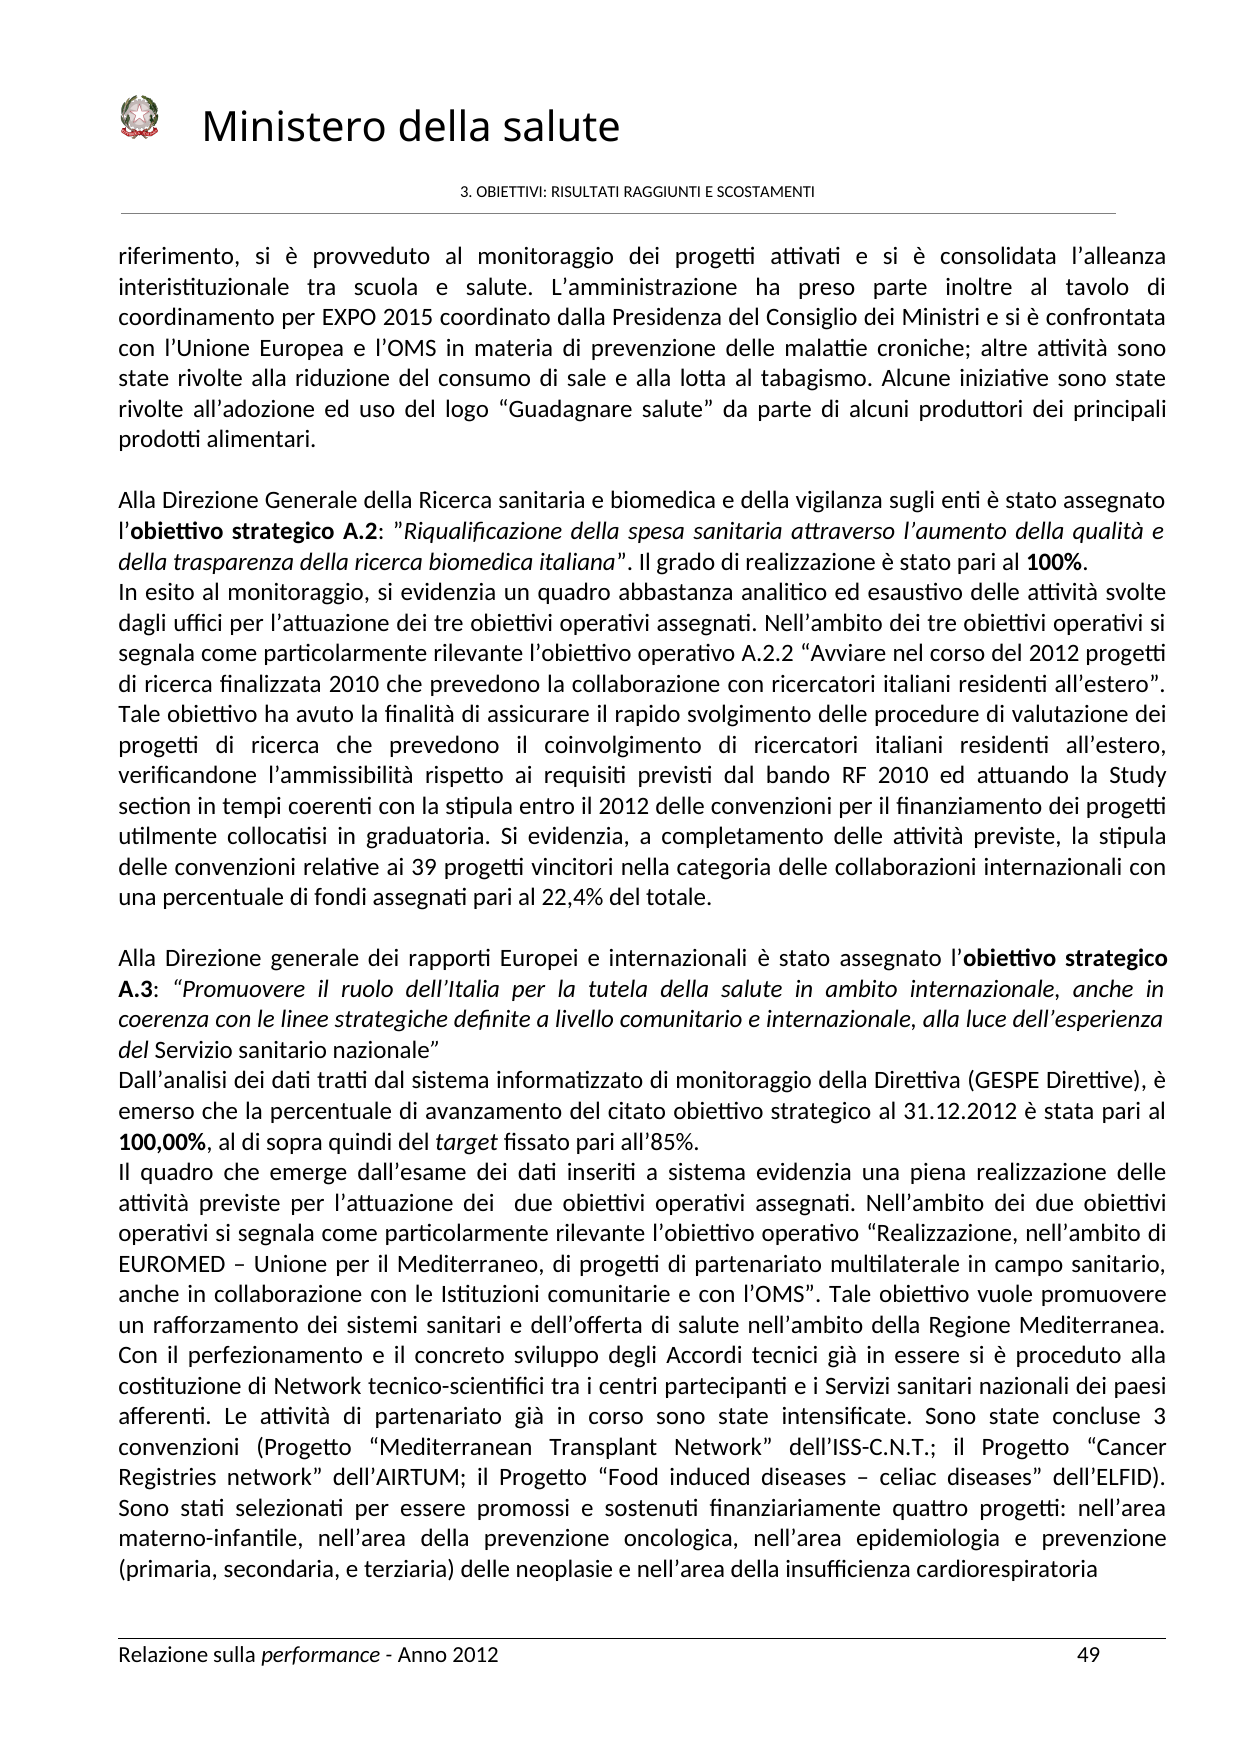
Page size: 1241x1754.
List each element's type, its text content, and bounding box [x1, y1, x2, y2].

text Il quadro che emerge dall’esame dei dati inseriti a sistema evidenzia una piena realizzazione delle attività previste per l’attuazione dei due obiettivi operativi assegnati. Nell’ambito dei due obiettivi operativi si segnala come particolarmente rilevante l’obiettivo operativo “Realizzazione, nell’ambito di EUROMED – Unione per il Mediterraneo, di progetti di partenariato multilaterale in campo sanitario, anche in collaborazione con le Istituzioni comunitarie e con l’OMS”. Tale obiettivo vuole promuovere un rafforzamento dei sistemi sanitari e dell’offerta di salute nell’ambito della Regione Mediterranea. Con il perfezionamento e il concreto sviluppo degli Accordi tecnici già in essere si è proceduto alla costituzione di Network tecnico-scientifici tra i centri partecipanti e i Servizi sanitari nazionali dei paesi afferenti. Le attività di partenariato già in corso sono state intensificate. Sono state concluse 3 convenzioni (Progetto “Mediterranean Transplant Network” dell’ISS-C.N.T.; il Progetto “Cancer Registries network” dell’AIRTUM; il Progetto “Food induced diseases – celiac diseases” dell’ELFID). Sono stati selezionati per essere promossi e sostenuti finanziariamente quattro progetti: nell’area materno-infantile, nell’area della prevenzione oncologica, nell’area epidemiologia e prevenzione (primaria, secondaria, e terziaria) delle neoplasie e nell’area della insufficienza cardiorespiratoria [118, 1156, 1168, 1583]
picture [119, 93, 161, 141]
text In esito al monitoraggio, si evidenzia un quadro abbastanza analitico ed esaustivo delle attività svolte dagli uffici per l’attuazione dei tre obiettivi operativi assegnati. Nell’ambito dei tre obiettivi operativi si segnala come particolarmente rilevante l’obiettivo operativo A.2.2 “Avviare nel corso del 2012 progetti di ricerca finalizzata 2010 che prevedono la collaborazione con ricercatori italiani residenti all’estero”. Tale obiettivo ha avuto la finalità di assicurare il rapido svolgimento delle procedure di valutazione dei progetti di ricerca che prevedono il coinvolgimento di ricercatori italiani residenti all’estero, verificandone l’ammissibilità rispetto ai requisiti previsti dal bando RF 2010 ed attuando la Study section in tempi coerenti con la stipula entro il 2012 delle convenzioni per il finanziamento dei progetti utilmente collocatisi in graduatoria. Si evidenzia, a completamento delle attività previste, la stipula delle convenzioni relative ai 39 progetti vincitori nella categoria delle collaborazioni internazionali con una percentuale di fondi assegnati pari al 22,4% del totale. [118, 576, 1168, 912]
text riferimento, si è provveduto al monitoraggio dei progetti attivati e si è consolidata l’alleanza interistituzionale tra scuola e salute. L’amministrazione ha preso parte inoltre al tavolo di coordinamento per EXPO 2015 coordinato dalla Presidenza del Consiglio dei Ministri e si è confrontata con l’Unione Europea e l’OMS in materia di prevenzione delle malattie croniche; altre attività sono state rivolte alla riduzione del consumo di sale e alla lotta al tabagismo. Alcune iniziative sono state rivolte all’adozione ed uso del logo “Guadagnare salute” da parte di alcuni produttori dei principali prodotti alimentari. [118, 241, 1168, 454]
text Dall’analisi dei dati tratti dal sistema informatizzato di monitoraggio della Direttiva (GESPE Direttive), è emerso che la percentuale di avanzamento del citato obiettivo strategico al 31.12.2012 è stata pari al 100,00%, al di sopra quindi del target fissato pari all’85%. [118, 1064, 1168, 1156]
text Alla Direzione Generale della Ricerca sanitaria e biomedica e della vigilanza sugli enti è stato assegnato l’obiettivo strategico A.2: ”Riqualificazione della spesa sanitaria attraverso l’aumento della qualità e della trasparenza della ricerca biomedica italiana”. Il grado di realizzazione è stato pari al 100%. [118, 485, 1168, 576]
text Alla Direzione generale dei rapporti Europei e internazionali è stato assegnato l’obiettivo strategico A.3: “Promuovere il ruolo dell’Italia per la tutela della salute in ambito internazionale, anche in coerenza con le linee strategiche definite a livello comunitario e internazionale, alla luce dell’esperienza del Servizio sanitario nazionale” [118, 942, 1168, 1064]
